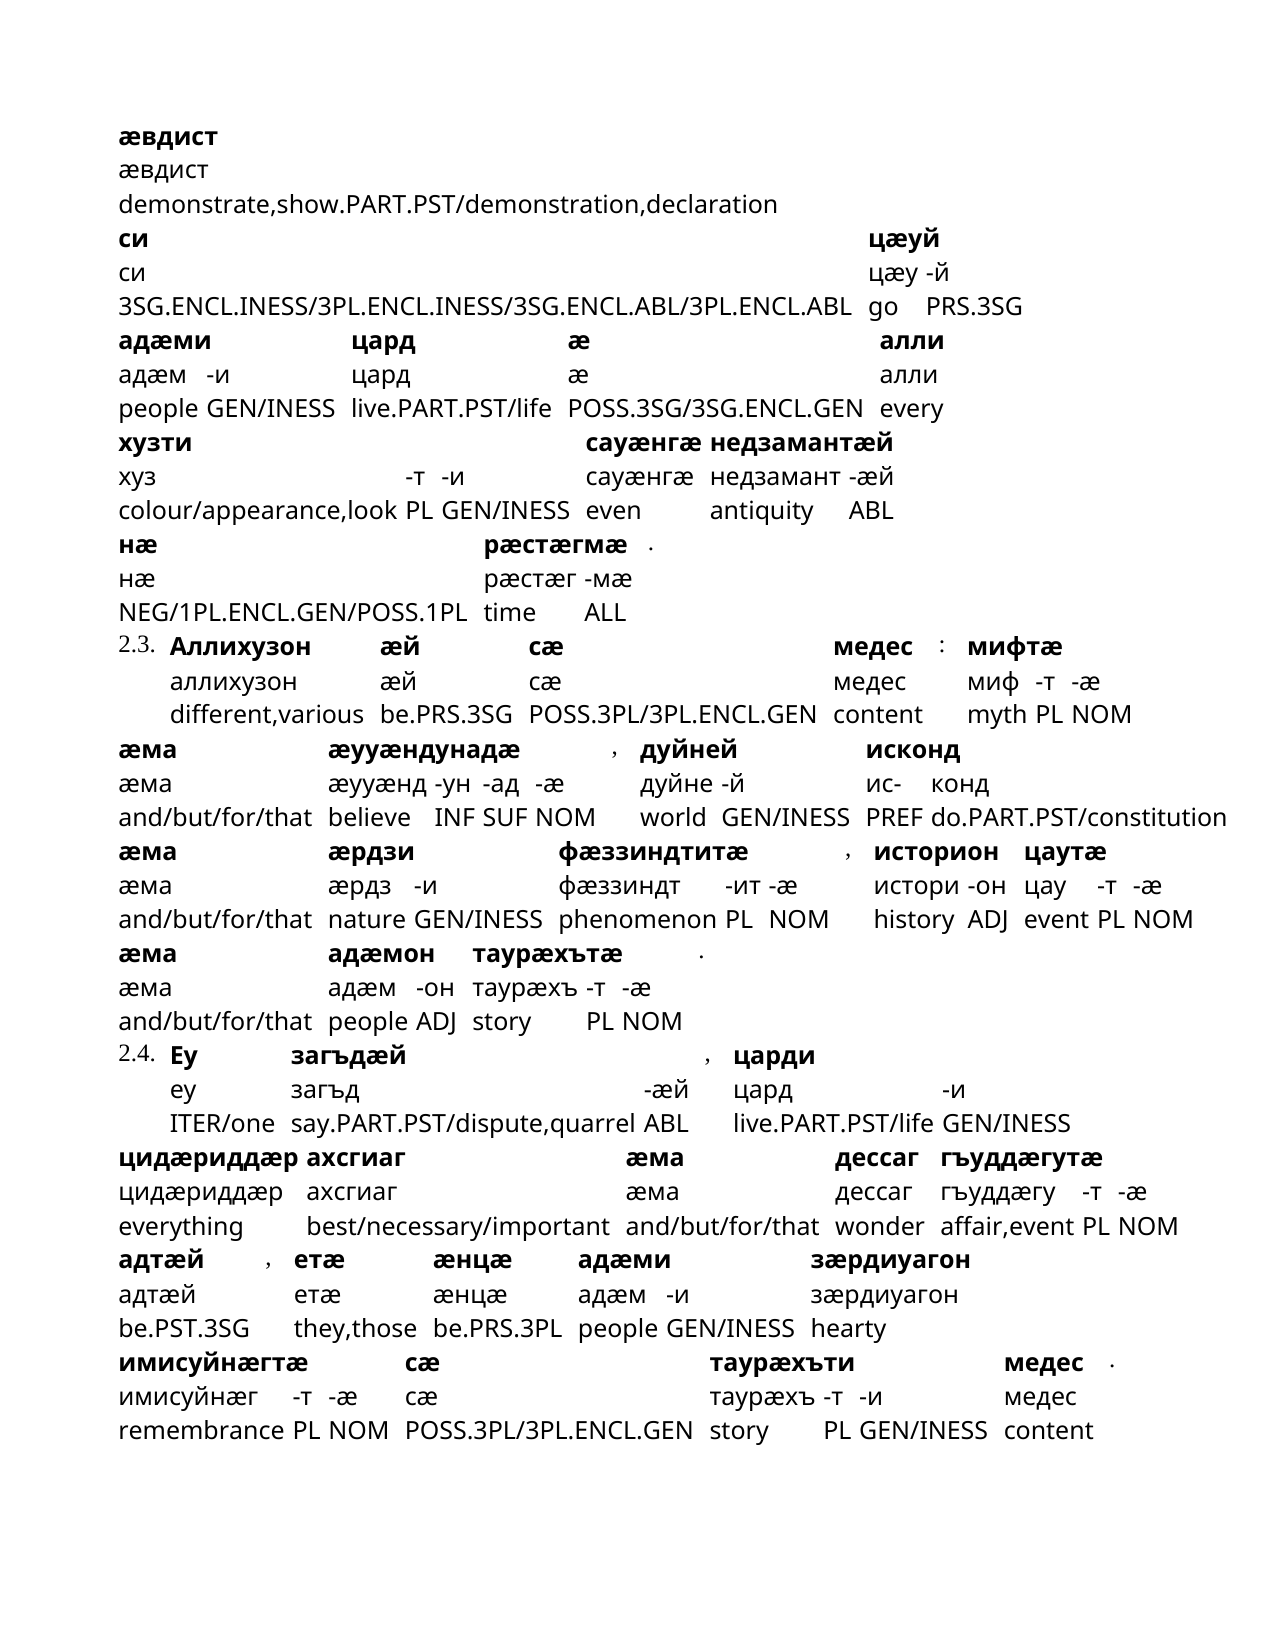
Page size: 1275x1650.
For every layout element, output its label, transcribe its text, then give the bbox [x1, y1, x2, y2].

text адæм [328, 970, 408, 1004]
text цидæриддæр [118, 1174, 284, 1208]
text and/but/for/that [625, 1208, 820, 1242]
text -т [405, 459, 433, 493]
text историон [873, 833, 1016, 867]
text нæ [118, 561, 468, 595]
text æвдист [118, 118, 787, 152]
text хузти [118, 425, 578, 459]
text таурæхъ [472, 970, 578, 1004]
text -æ [622, 970, 683, 1004]
text they,those [294, 1310, 418, 1344]
text æ [567, 322, 872, 357]
text -т [292, 1378, 321, 1412]
text фæззиндт [558, 867, 717, 902]
text NOM [1071, 697, 1132, 731]
text -и [859, 1378, 988, 1412]
text GEN/INESS [942, 1106, 1071, 1140]
text -æ [1133, 867, 1194, 902]
text . [648, 527, 669, 556]
text етæ [294, 1242, 425, 1276]
text си [118, 254, 853, 288]
text POSS.3SG/3SG.ENCL.GEN [567, 391, 864, 425]
text live.PART.PST/life [351, 391, 552, 425]
text хуз [118, 459, 398, 493]
text , [704, 1038, 725, 1067]
text different,various [169, 697, 364, 731]
text рæстæгмæ [483, 527, 640, 561]
text SUF [482, 799, 527, 833]
text -и [414, 867, 543, 902]
text æ [567, 357, 864, 391]
text фæззиндтитæ [558, 833, 837, 867]
text PL [1035, 697, 1063, 731]
text NOM [622, 1004, 683, 1038]
text сæ [404, 1344, 702, 1378]
text недзамант [709, 459, 841, 493]
text Еу [169, 1038, 283, 1072]
text æма [118, 731, 320, 765]
text POSS.3PL/3PL.ENCL.GEN [404, 1412, 694, 1447]
text æй [379, 663, 513, 697]
text everything [118, 1208, 284, 1242]
text NOM [1133, 902, 1194, 936]
text алли [879, 357, 943, 391]
text time [483, 595, 577, 629]
text æууæнд [328, 765, 427, 799]
text remembrance [118, 1412, 285, 1447]
text event [1024, 902, 1089, 936]
text -и [206, 357, 336, 391]
text æвдист [118, 152, 779, 186]
text гъуддæгутæ [940, 1140, 1187, 1174]
text æма [118, 936, 320, 970]
text царди [733, 1038, 1079, 1072]
text PL [823, 1412, 851, 1447]
text нæ [118, 527, 476, 561]
text -т [823, 1378, 851, 1412]
text си [118, 220, 860, 254]
text world [640, 799, 713, 833]
text конд [931, 765, 1228, 799]
text медес [1003, 1344, 1101, 1378]
text 2.4. [118, 1038, 162, 1067]
text NOM [1118, 1208, 1179, 1242]
text æма [118, 867, 312, 902]
text имисуйнæгтæ [118, 1344, 397, 1378]
text æрдз [328, 867, 406, 902]
text POSS.3PL/3PL.ENCL.GEN [528, 697, 818, 731]
text NOM [535, 799, 596, 833]
text -т [1082, 1174, 1110, 1208]
text -т [1097, 867, 1125, 902]
text PREF [865, 799, 923, 833]
text æма [625, 1140, 827, 1174]
text even [585, 493, 694, 527]
text -он [967, 867, 1009, 902]
text дуйне [640, 765, 713, 799]
text . [698, 936, 719, 964]
text GEN/INESS [206, 391, 336, 425]
text рæстæг [483, 561, 577, 595]
text wonder [835, 1208, 925, 1242]
text , [265, 1242, 286, 1271]
text -и [441, 459, 570, 493]
text -æ [328, 1378, 389, 1412]
text ABL [643, 1106, 689, 1140]
text сæ [528, 629, 825, 663]
text цæу [868, 254, 918, 288]
text æма [118, 970, 312, 1004]
text GEN/INESS [666, 1310, 795, 1344]
text say.PART.PST/dispute,quarrel [291, 1106, 636, 1140]
text and/but/for/that [118, 902, 312, 936]
text адæм [578, 1276, 658, 1310]
text ис- [865, 765, 923, 799]
text загъд [291, 1072, 636, 1106]
text загъдæй [291, 1038, 697, 1072]
text antiquity [709, 493, 841, 527]
text live.PART.PST/life [733, 1106, 934, 1140]
text -æ [535, 765, 596, 799]
text -æ [1118, 1174, 1179, 1208]
text истори [873, 867, 960, 902]
text ахсгиаг [306, 1140, 618, 1174]
text PL [405, 493, 433, 527]
text NOM [768, 902, 830, 936]
text Аллихузон [169, 629, 372, 663]
text етæ [294, 1276, 418, 1310]
text æма [625, 1174, 820, 1208]
text PL [586, 1004, 614, 1038]
text медес [833, 629, 931, 663]
text æууæндунадæ [328, 731, 604, 765]
text ахсгиаг [306, 1174, 610, 1208]
text and/but/for/that [118, 799, 312, 833]
text history [873, 902, 960, 936]
text content [1003, 1412, 1094, 1447]
text -т [586, 970, 614, 1004]
text NEG/1PL.ENCL.GEN/POSS.1PL [118, 595, 468, 629]
text имисуйнæг [118, 1378, 285, 1412]
text адтæй [118, 1242, 258, 1276]
text гъуддæгу [940, 1174, 1074, 1208]
text -и [666, 1276, 795, 1310]
text believe [328, 799, 427, 833]
text дессаг [835, 1140, 933, 1174]
text ADJ [416, 1004, 457, 1038]
text -т [1035, 663, 1063, 697]
text æнцæ [433, 1242, 570, 1276]
text сауæнгæ [585, 425, 702, 459]
text ABL [848, 493, 894, 527]
text story [709, 1412, 816, 1447]
text адæми [118, 322, 343, 357]
text -æ [768, 867, 830, 902]
text æй [379, 629, 521, 663]
text myth [967, 697, 1028, 731]
text PL [725, 902, 761, 936]
text -и [942, 1072, 1071, 1106]
text -æй [848, 459, 894, 493]
text be.PST.3SG [118, 1310, 250, 1344]
text best/necessary/important [306, 1208, 610, 1242]
text æма [118, 833, 320, 867]
text demonstrate,show.PART.PST/demonstration,declaration [118, 186, 779, 220]
text colour/appearance,look [118, 493, 398, 527]
text таурæхъ [709, 1378, 816, 1412]
text медес [833, 663, 923, 697]
text цард [351, 322, 560, 357]
text æма [118, 765, 312, 799]
text цаутæ [1024, 833, 1202, 867]
text мифтæ [967, 629, 1140, 663]
text дуйней [640, 731, 858, 765]
text зæрдиуагон [810, 1276, 959, 1310]
text -мæ [584, 561, 633, 595]
text -й [926, 254, 1023, 288]
text hearty [810, 1310, 959, 1344]
text PL [1082, 1208, 1110, 1242]
text every [879, 391, 943, 425]
text зæрдиуагон [810, 1242, 971, 1276]
text go [868, 288, 918, 322]
text адæм [118, 357, 199, 391]
text -он [416, 970, 457, 1004]
text миф [967, 663, 1028, 697]
text 3SG.ENCL.INESS/3PL.ENCL.INESS/3SG.ENCL.ABL/3PL.ENCL.ABL [118, 288, 853, 322]
text PL [1097, 902, 1125, 936]
text be.PRS.3PL [433, 1310, 563, 1344]
text nature [328, 902, 406, 936]
text people [578, 1310, 658, 1344]
text цард [351, 357, 552, 391]
text GEN/INESS [721, 799, 850, 833]
text , [611, 731, 632, 760]
text PL [292, 1412, 321, 1447]
text цард [733, 1072, 934, 1106]
text адæмон [328, 936, 464, 970]
text NOM [328, 1412, 389, 1447]
text phenomenon [558, 902, 717, 936]
text æрдзи [328, 833, 551, 867]
text . [1109, 1344, 1130, 1373]
text аллихузон [169, 663, 364, 697]
text адтæй [118, 1276, 250, 1310]
text affair,event [940, 1208, 1074, 1242]
text исконд [865, 731, 1235, 765]
text -ит [725, 867, 761, 902]
text сæ [528, 663, 818, 697]
text : [938, 629, 959, 658]
text недзамантæй [709, 425, 902, 459]
text people [328, 1004, 408, 1038]
text еу [169, 1072, 275, 1106]
text сæ [404, 1378, 694, 1412]
text -æ [1071, 663, 1132, 697]
text GEN/INESS [441, 493, 570, 527]
text ALL [584, 595, 633, 629]
text people [118, 391, 199, 425]
text -æй [643, 1072, 689, 1106]
text -й [721, 765, 850, 799]
text PRS.3SG [926, 288, 1023, 322]
text медес [1003, 1378, 1094, 1412]
text таурæхътæ [472, 936, 691, 970]
text story [472, 1004, 578, 1038]
text цау [1024, 867, 1089, 902]
text GEN/INESS [859, 1412, 988, 1447]
text цæуй [868, 220, 1031, 254]
text content [833, 697, 923, 731]
text 2.3. [118, 629, 162, 658]
text таурæхъти [709, 1344, 996, 1378]
text and/but/for/that [118, 1004, 312, 1038]
text ITER/one [169, 1106, 275, 1140]
text адæми [578, 1242, 803, 1276]
text GEN/INESS [414, 902, 543, 936]
text æнцæ [433, 1276, 563, 1310]
text сауæнгæ [585, 459, 694, 493]
text , [845, 833, 866, 862]
text -ад [482, 765, 527, 799]
text be.PRS.3SG [379, 697, 513, 731]
text INF [434, 799, 475, 833]
text ADJ [967, 902, 1009, 936]
text do.PART.PST/constitution [931, 799, 1228, 833]
text цидæриддæр [118, 1140, 299, 1174]
text алли [879, 322, 951, 357]
text -ун [434, 765, 475, 799]
text дессаг [835, 1174, 925, 1208]
